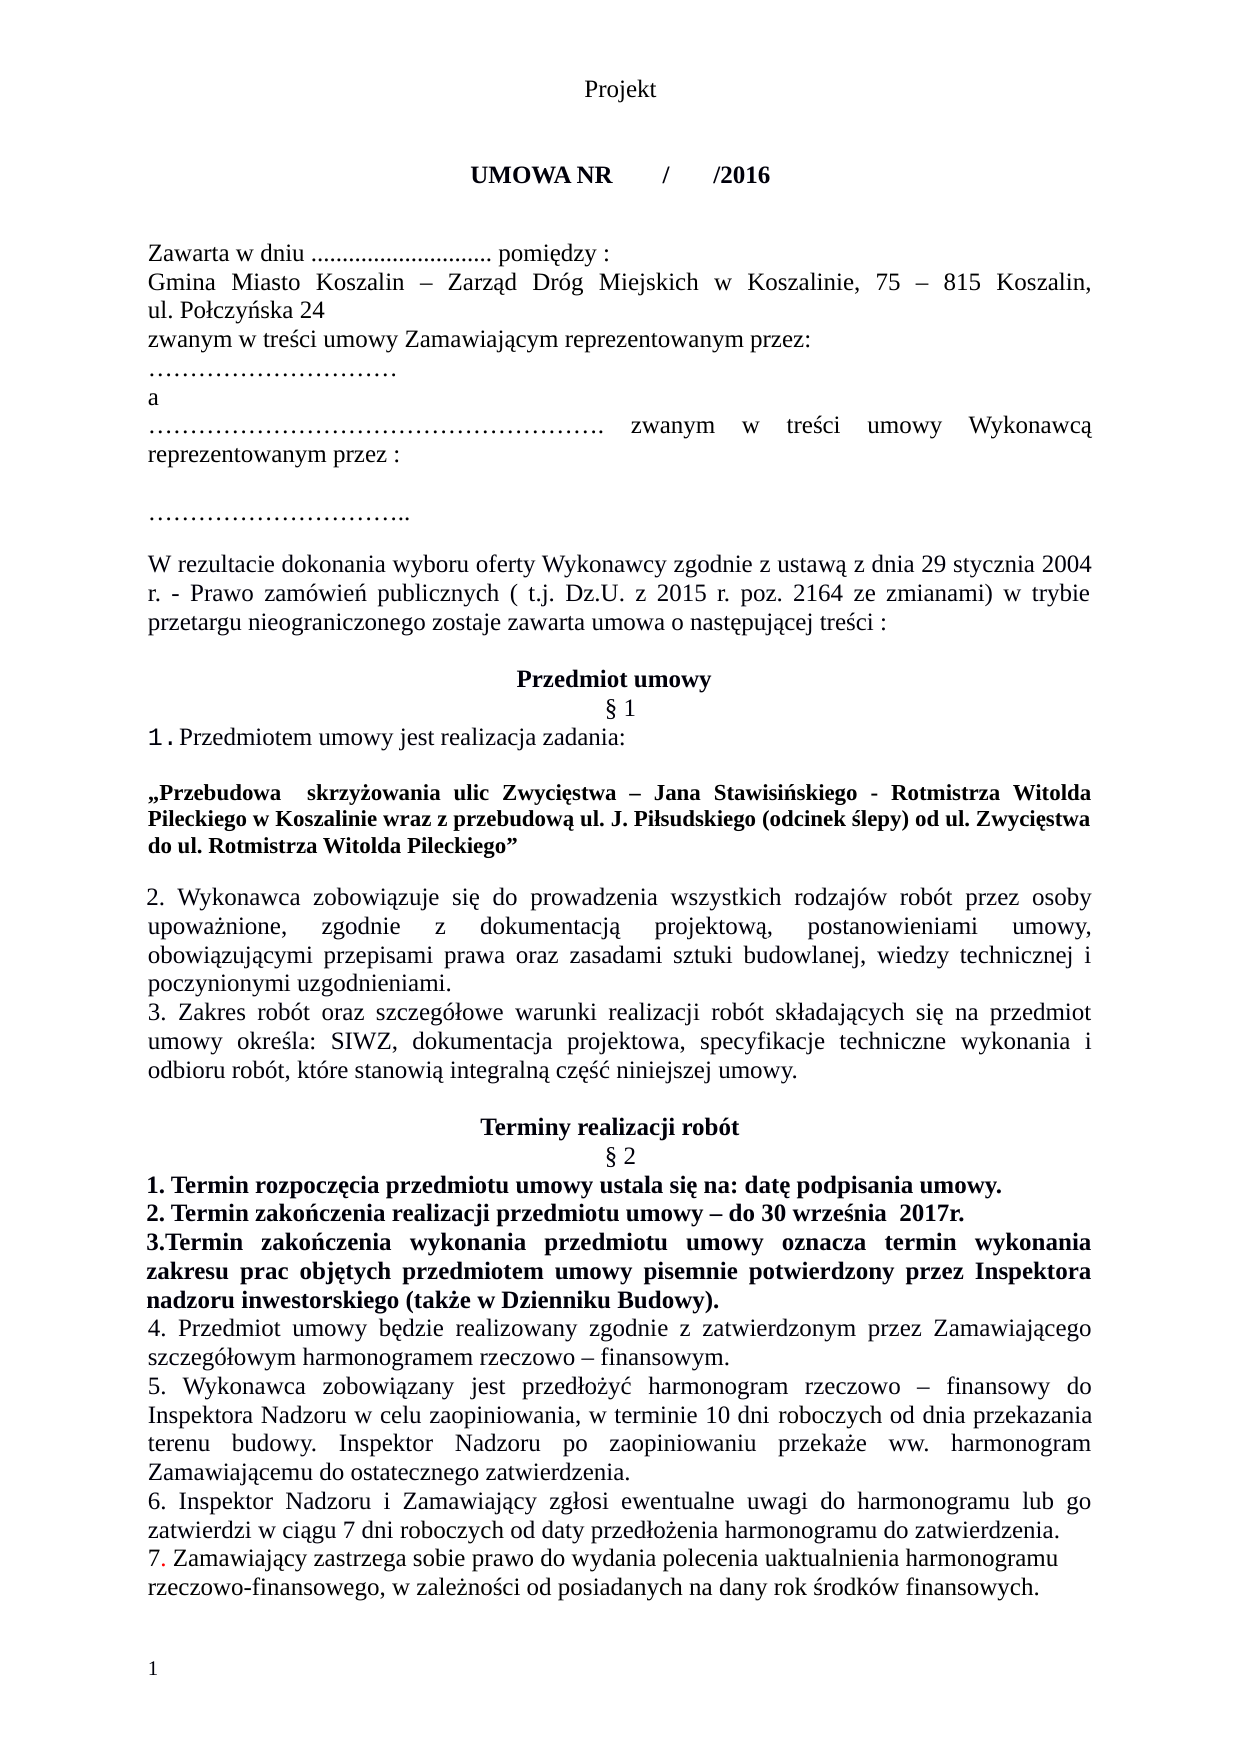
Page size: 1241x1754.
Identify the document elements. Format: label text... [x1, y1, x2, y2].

text W rezultacie dokonania wyboru oferty Wykonawcy zgodnie z ustawą z dnia 29 stycznia 2004 r. - Prawo zamówień publicznych ( t.j. Dz.U. z 2015 r. poz. 2164 ze zmianami) w trybie przetargu nieograniczonego zostaje zawarta umowa o następującej treści : [148, 549, 1092, 636]
text ………………………….. [148, 497, 1092, 525]
text zwanym w treści umowy Zamawiającym reprezentowanym przez: [148, 324, 1092, 353]
text 7. Zamawiający zastrzega sobie prawo do wydania polecenia uaktualnienia harmonogramu rzeczowo-finansowego, w zależności od posiadanych na dany rok środków finansowych. [148, 1543, 1092, 1601]
text 2. Termin zakończenia realizacji przedmiotu umowy – do 30 września 2017r. [146, 1198, 1092, 1227]
text Projekt [148, 74, 1092, 102]
text 4. Przedmiot umowy będzie realizowany zgodnie z zatwierdzonym przez Zamawiającego szczegółowym harmonogramem rzeczowo – finansowym. [148, 1313, 1092, 1371]
text 2. Wykonawca zobowiązuje się do prowadzenia wszystkich rodzajów robót przez osoby upoważnione, zgodnie z dokumentacją projektową, postanowieniami umowy, obowiązującymi przepisami prawa oraz zasadami sztuki budowlanej, wiedzy technicznej i poczynionymi uzgodnieniami. [146, 882, 1092, 997]
text Zawarta w dniu ............................. pomiędzy : [148, 238, 1092, 267]
list UMOWA NR / /2016 [148, 160, 1092, 189]
text § 1 [148, 693, 1092, 722]
text Przedmiot umowy [148, 664, 1092, 693]
text 3. Zakres robót oraz szczegółowe warunki realizacji robót składających się na przedmiot umowy określa: SIWZ, dokumentacja projektowa, specyfikacje techniczne wykonania i odbioru robót, które stanowią integralną część niniejszej umowy. [148, 997, 1092, 1083]
text ………………………… [148, 353, 1092, 382]
text 6. Inspektor Nadzoru i Zamawiający zgłosi ewentualne uwagi do harmonogramu lub go zatwierdzi w ciągu 7 dni roboczych od daty przedłożenia harmonogramu do zatwierdzenia. [148, 1486, 1092, 1543]
text § 2 [148, 1141, 1092, 1170]
text a [148, 382, 1092, 410]
text 3.Termin zakończenia wykonania przedmiotu umowy oznacza termin wykonania zakresu prac objętych przedmiotem umowy pisemnie potwierdzony przez Inspektora nadzoru inwestorskiego (także w Dzienniku Budowy). [146, 1227, 1092, 1313]
list Przedmiotem umowy jest realizacja zadania: [148, 722, 1092, 753]
text Gmina Miasto Koszalin – Zarząd Dróg Miejskich w Koszalinie, 75 – 815 Koszalin, ul. Połczyńska 24 [148, 267, 1092, 324]
text Terminy realizacji robót [185, 1112, 1092, 1141]
text 1. Termin rozpoczęcia przedmiotu umowy ustala się na: datę podpisania umowy. [146, 1170, 1092, 1198]
text ………………………………………………. zwanym w treści umowy Wykonawcą reprezentowanym przez : [148, 410, 1092, 468]
text „Przebudowa skrzyżowania ulic Zwycięstwa – Jana Stawisińskiego - Rotmistrza Witolda Pileckiego w Koszalinie wraz z przebudową ul. J. Piłsudskiego (odcinek ślepy) od ul. Zwycięstwa do ul. Rotmistrza Witolda Pileckiego” [148, 779, 1092, 858]
text 5. Wykonawca zobowiązany jest przedłożyć harmonogram rzeczowo – finansowy do Inspektora Nadzoru w celu zaopiniowania, w terminie 10 dni roboczych od dnia przekazania terenu budowy. Inspektor Nadzoru po zaopiniowaniu przekaże ww. harmonogram Zamawiającemu do ostatecznego zatwierdzenia. [148, 1371, 1092, 1486]
